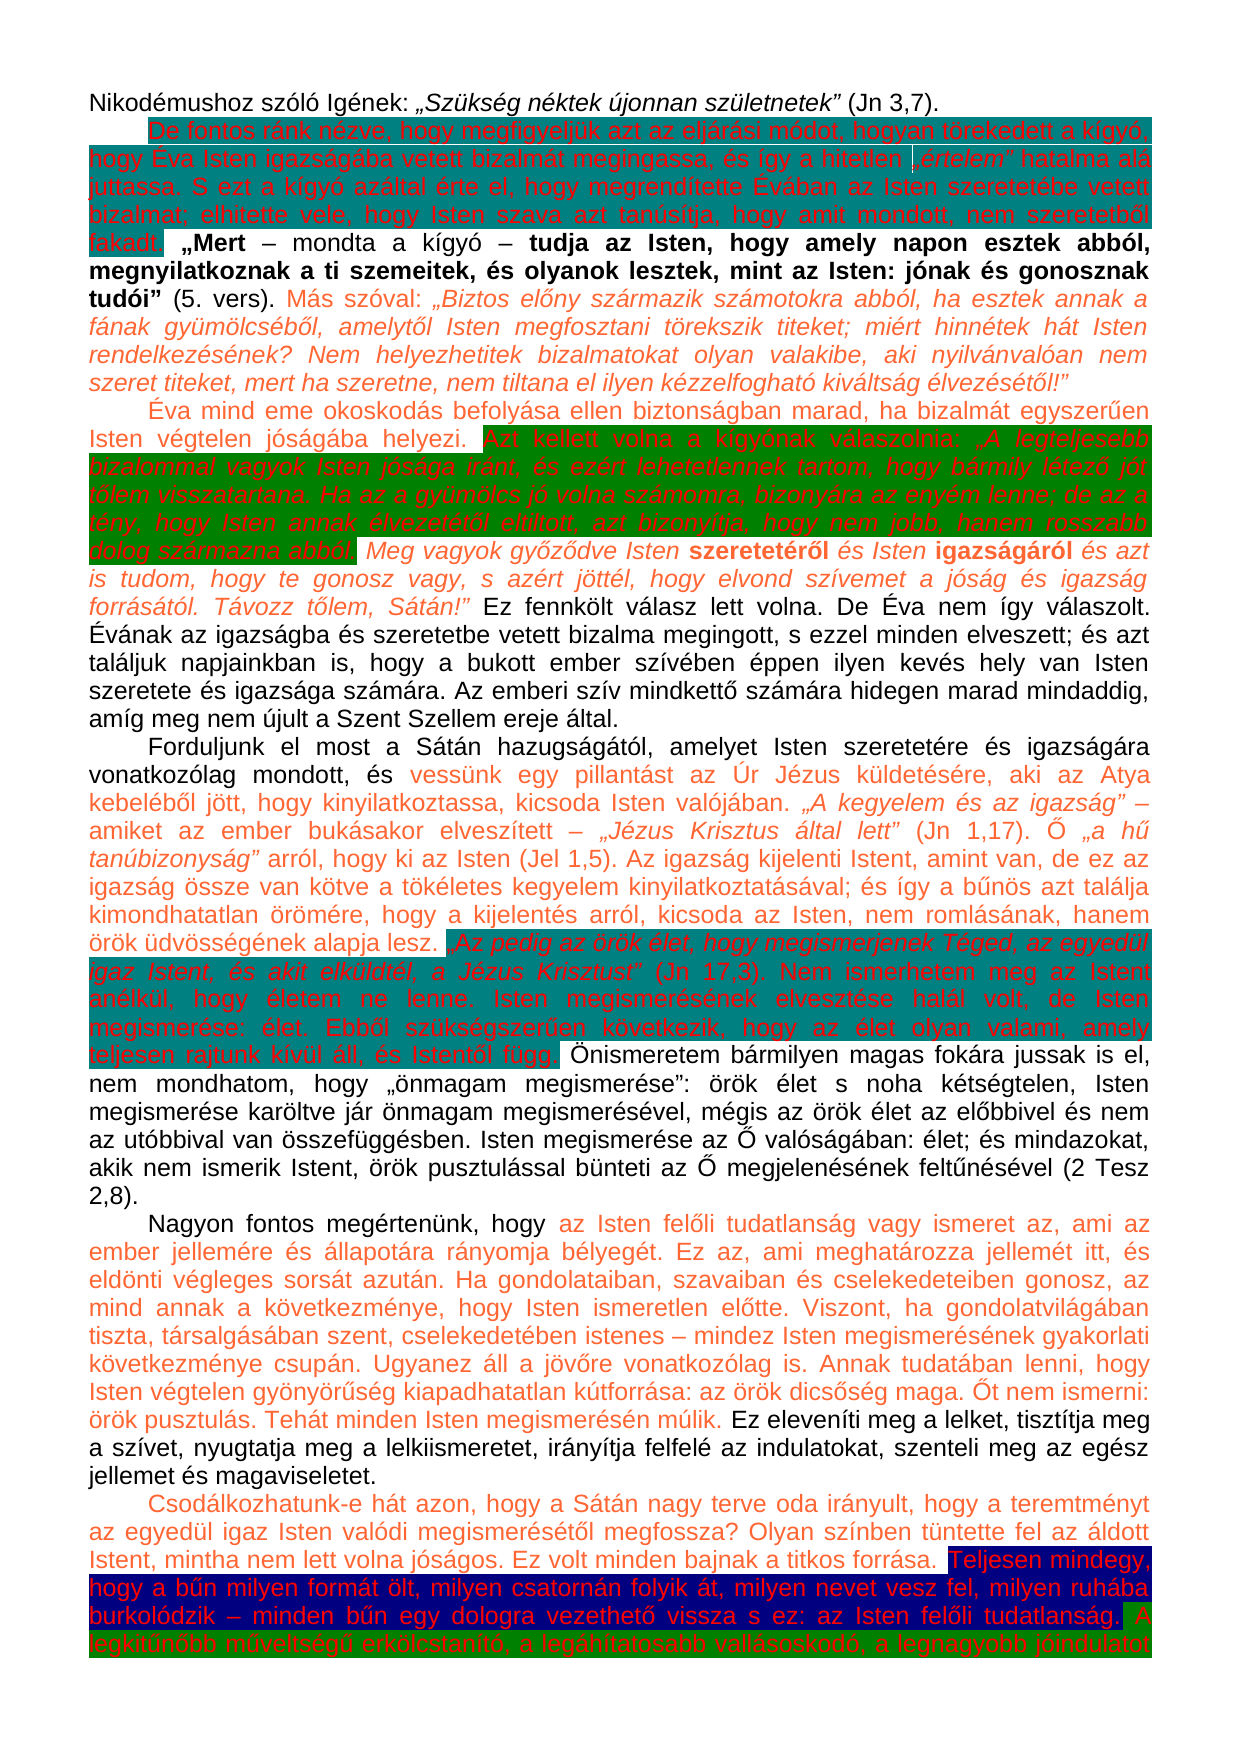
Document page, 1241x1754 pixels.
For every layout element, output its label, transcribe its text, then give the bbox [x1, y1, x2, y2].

text Nikodémushoz szóló Igének: „Szükség néktek újonnan születnetek” (Jn 3,7). [88, 88, 1152, 117]
text De fontos ránk nézve, hogy megfigyeljük azt az eljárási módot, hogyan törekedett a kígyó, hogy Éva Isten igazságába vetett bizalmát megingassa, és így a hitetlen „értelem” hatalma alá juttassa. S ezt a kígyó azáltal érte el, hogy megrendítette Évában az Isten szeretetébe vetett bizalmat; elhitette vele, hogy Isten szava azt tanúsítja, hogy amit mondott, nem szeretetből fakadt. „Mert – mondta a kígyó – tudja az Isten, hogy amely napon esztek abból, megnyilatkoznak a ti szemeitek, és olyanok lesztek, mint az Isten: jónak és gonosznak tudói” (5. vers). Más szóval: „Biztos előny származik számotokra abból, ha esztek annak a fának gyümölcséből, amelytől Isten megfosztani törekszik titeket; miért hinnétek hát Isten rendelkezésének? Nem helyezhetitek bizalmatokat olyan valakibe, aki nyilvánvalóan nem szeret titeket, mert ha szeretne, nem tiltana el ilyen kézzelfogható kiváltság élvezésétől!” [88, 117, 1152, 397]
text Forduljunk el most a Sátán hazugságától, amelyet Isten szeretetére és igazságára vonatkozólag mondott, és vessünk egy pillantást az Úr Jézus küldetésére, aki az Atya kebeléből jött, hogy kinyilatkoztassa, kicsoda Isten valójában. „A kegyelem és az igazság” – amiket az ember bukásakor elveszített – „Jézus Krisztus által lett” (Jn 1,17). Ő „a hű tanúbizonyság” arról, hogy ki az Isten (Jel 1,5). Az igazság kijelenti Istent, amint van, de ez az igazság össze van kötve a tökéletes kegyelem kinyilatkoztatásával; és így a bűnös azt találja kimondhatatlan örömére, hogy a kijelentés arról, kicsoda az Isten, nem romlásának, hanem örök üdvösségének alapja lesz. „Az pedig az örök élet, hogy megismerjenek Téged, az egyedül igaz Istent, és akit elküldtél, a Jézus Krisztust” (Jn 17,3). Nem ismerhetem meg az Istent anélkül, hogy életem ne lenne. Isten megismerésének elvesztése halál volt, de Isten megismerése: élet. Ebből szükségszerűen következik, hogy az élet olyan valami, amely teljesen rajtunk kívül áll, és Istentől függ. Önismeretem bármilyen magas fokára jussak is el, nem mondhatom, hogy „önmagam megismerése”: örök élet s noha kétségtelen, Isten megismerése karöltve jár önmagam megismerésével, mégis az örök élet az előbbivel és nem az utóbbival van összefüggésben. Isten megismerése az Ő valóságában: élet; és mindazokat, akik nem ismerik Istent, örök pusztulással bünteti az Ő megjelenésének feltűnésével (2 Tesz 2,8). [88, 733, 1152, 1209]
text Éva mind eme okoskodás befolyása ellen biztonságban marad, ha bizalmát egyszerűen Isten végtelen jóságába helyezi. Azt kellett volna a kígyónak válaszolnia: „A legteljesebb bizalommal vagyok Isten jósága iránt, és ezért lehetetlennek tartom, hogy bármily létező jót tőlem visszatartana. Ha az a gyümölcs jó volna számomra, bizonyára az enyém lenne; de az a tény, hogy Isten annak élvezetétől eltiltott, azt bizonyítja, hogy nem jobb, hanem rosszabb dolog származna abból. Meg vagyok győződve Isten szeretetéről és Isten igazságáról és azt is tudom, hogy te gonosz vagy, s azért jöttél, hogy elvond szívemet a jóság és igazság forrásától. Távozz tőlem, Sátán!” Ez fennkölt válasz lett volna. De Éva nem így válaszolt. Évának az igazságba és szeretetbe vetett bizalma megingott, s ezzel minden elveszett; és azt találjuk napjainkban is, hogy a bukott ember szívében éppen ilyen kevés hely van Isten szeretete és igazsága számára. Az emberi szív mindkettő számára hidegen marad mindaddig, amíg meg nem újult a Szent Szellem ereje által. [88, 397, 1152, 733]
text Csodálkozhatunk‑e hát azon, hogy a Sátán nagy terve oda irányult, hogy a teremtményt az egyedül igaz Isten valódi megismerésétől megfossza? Olyan színben tüntette fel az áldott Istent, mintha nem lett volna jóságos. Ez volt minden bajnak a titkos forrása. Teljesen mindegy, hogy a bűn milyen formát ölt, milyen csatornán folyik át, milyen nevet vesz fel, milyen ruhába burkolódzik – minden bűn egy dologra vezethető vissza s ez: az Isten felőli tudatlanság. A legkitűnőbb műveltségű erkölcstanító, a legáhítatosabb vallásoskodó, a legnagyobb jóindulatot [88, 1489, 1152, 1658]
text Nagyon fontos megértenünk, hogy az Isten felőli tudatlanság vagy ismeret az, ami az ember jellemére és állapotára rányomja bélyegét. Ez az, ami meghatározza jellemét itt, és eldönti végleges sorsát azután. Ha gondolataiban, szavaiban és cselekedeteiben gonosz, az mind annak a következménye, hogy Isten ismeretlen előtte. Viszont, ha gondolatvilágában tiszta, társalgásában szent, cselekedetében istenes – mindez Isten megismerésének gyakorlati következménye csupán. Ugyanez áll a jövőre vonatkozólag is. Annak tudatában lenni, hogy Isten végtelen gyönyörűség kiapadhatatlan kútforrása: az örök dicsőség maga. Őt nem ismerni: örök pusztulás. Tehát minden Isten megismerésén múlik. Ez eleveníti meg a lelket, tisztítja meg a szívet, nyugtatja meg a lelkiismeretet, irányítja felfelé az indulatokat, szenteli meg az egész jellemet és magaviseletet. [88, 1209, 1152, 1489]
